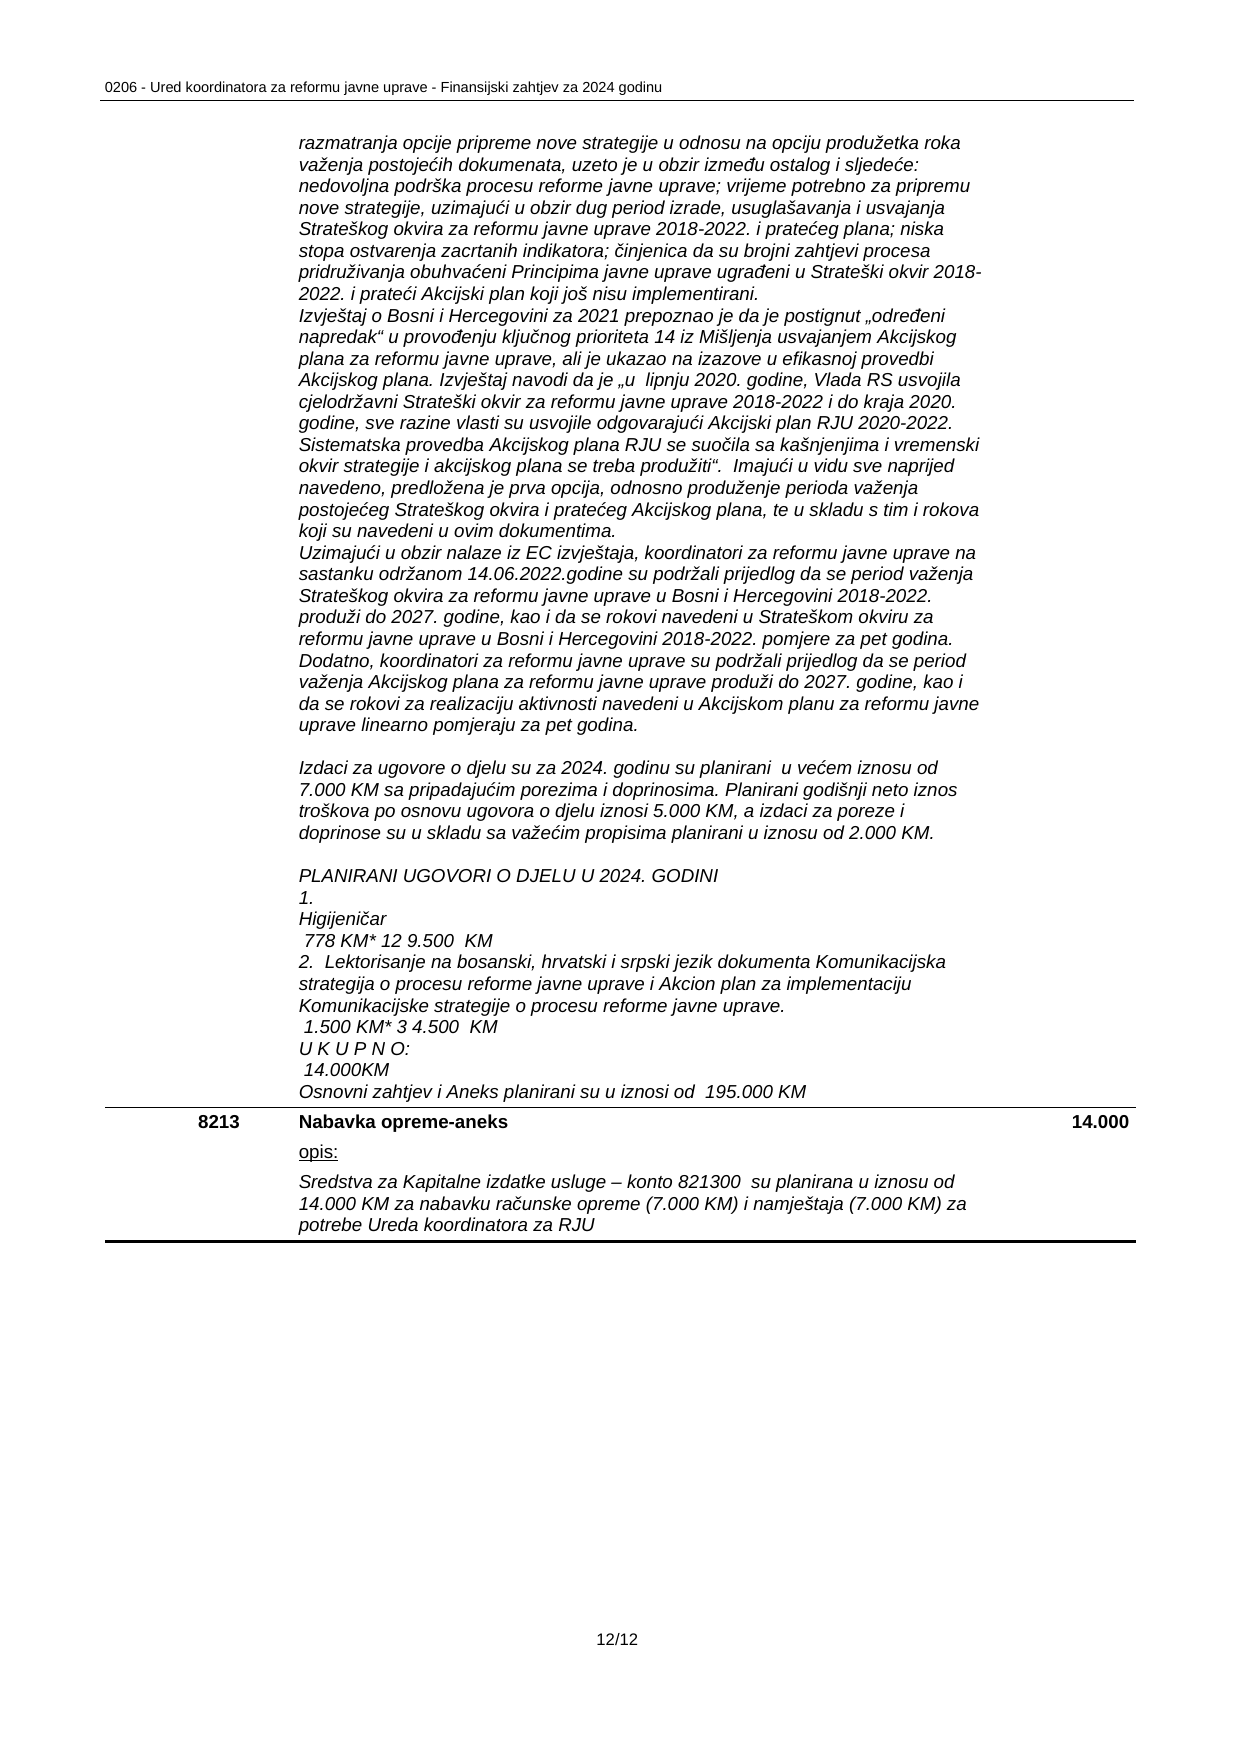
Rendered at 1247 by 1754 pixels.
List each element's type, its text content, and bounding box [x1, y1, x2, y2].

table_cell razmatranja opcije pripreme nove strategije u odnosu na opciju produžetka roka važenja postojećih dokumenata, uzeto je u obzir između ostalog i sljedeće: nedovoljna podrška procesu reforme javne uprave; vrijeme potrebno za pripremu nove strategije, uzimajući u obzir dug period izrade, usuglašavanja i usvajanja Strateškog okvira za reformu javne uprave 2018-2022. i pratećeg plana; niska stopa ostvarenja zacrtanih indikatora; činjenica da su brojni zahtjevi procesa pridruživanja obuhvaćeni Principima javne uprave ugrađeni u Strateški okvir 2018-2022. i prateći Akcijski plan koji još nisu implementirani. Izvještaj o Bosni i Hercegovini za 2021 prepoznao je da je postignut „određeni napredak“ u provođenju ključnog prioriteta 14 iz Mišljenja usvajanjem Akcijskog plana za reformu javne uprave, ali je ukazao na izazove u efikasnoj provedbi Akcijskog plana. Izvještaj navodi da je „u lipnju 2020. godine, Vlada RS usvojila cjelodržavni Strateški okvir za reformu javne uprave 2018-2022 i do kraja 2020. godine, sve razine vlasti su usvojile odgovarajući Akcijski plan RJU 2020-2022. Sistematska provedba Akcijskog plana RJU se suočila sa kašnjenjima i vremenski okvir strategije i akcijskog plana se treba produžiti“. Imajući u vidu sve naprijed navedeno, predložena je prva opcija, odnosno produženje perioda važenja postojećeg Strateškog okvira i pratećeg Akcijskog plana, te u skladu s tim i rokova koji su navedeni u ovim dokumentima. Uzimajući u obzir nalaze iz EC izvještaja, koordinatori za reformu javne uprave na sastanku održanom 14.06.2022.godine su podržali prijedlog da se period važenja Strateškog okvira za reformu javne uprave u Bosni i Hercegovini 2018-2022. produži do 2027. godine, kao i da se rokovi navedeni u Strateškom okviru za reformu javne uprave u Bosni i Hercegovini 2018-2022. pomjere za pet godina. Dodatno, koordinatori za reformu javne uprave su podržali prijedlog da se period važenja Akcijskog plana za reformu javne uprave produži do 2027. godine, kao i da se rokovi za realizaciju aktivnosti navedeni u Akcijskom planu za reformu javne uprave linearno pomjeraju za pet godina. Izdaci za ugovore o djelu su za 2024. godinu su planirani u većem iznosu od 7.000 KM sa pripadajućim porezima i doprinosima. Planirani godišnji neto iznos troškova po osnovu ugovora o djelu iznosi 5.000 KM, a izdaci za poreze i doprinose su u skladu sa važećim propisima planirani u iznosu od 2.000 KM. PLANIRANI UGOVORI O DJELU U 2024. GODINI 1. Higijeničar 778 KM* 12 9.500 KM 2. Lektorisanje na bosanski, hrvatski i srpski jezik dokumenta Komunikacijska strategija o procesu reforme javne uprave i Akcion plan za implementaciju Komunikacijske strategije o procesu reforme javne uprave. 1.500 KM* 3 4.500 KM U K U P N O: 14.000KM Osnovni zahtjev i Aneks planirani su u iznosi od 195.000 KM [294, 128, 990, 1106]
table_cell opis: [294, 1137, 990, 1167]
table_cell 8213 [194, 1108, 294, 1137]
table_cell [1131, 1265, 1136, 1286]
table_cell [100, 1265, 105, 1286]
table_cell [105, 1265, 354, 1286]
table_cell [990, 1137, 1136, 1167]
table_header [1136, 128, 1150, 1286]
table_cell [354, 1265, 1131, 1286]
table_cell 14.000 [990, 1108, 1136, 1137]
table_cell [990, 1167, 1136, 1240]
table_cell [990, 128, 1136, 1106]
table_cell [105, 1108, 194, 1137]
table_header [86, 128, 100, 1286]
table_cell [105, 1137, 194, 1167]
table_cell [194, 1137, 294, 1167]
table_cell [100, 128, 105, 1264]
table_cell Nabavka opreme-aneks [294, 1108, 990, 1137]
table_cell [105, 1243, 1136, 1264]
table_cell [105, 128, 294, 1106]
table_cell [105, 1167, 294, 1240]
table_cell Sredstva za Kapitalne izdatke usluge – konto 821300 su planirana u iznosu od 14.000 KM za nabavku računske opreme (7.000 KM) i namještaja (7.000 KM) za potrebe Ureda koordinatora za RJU [294, 1167, 990, 1240]
